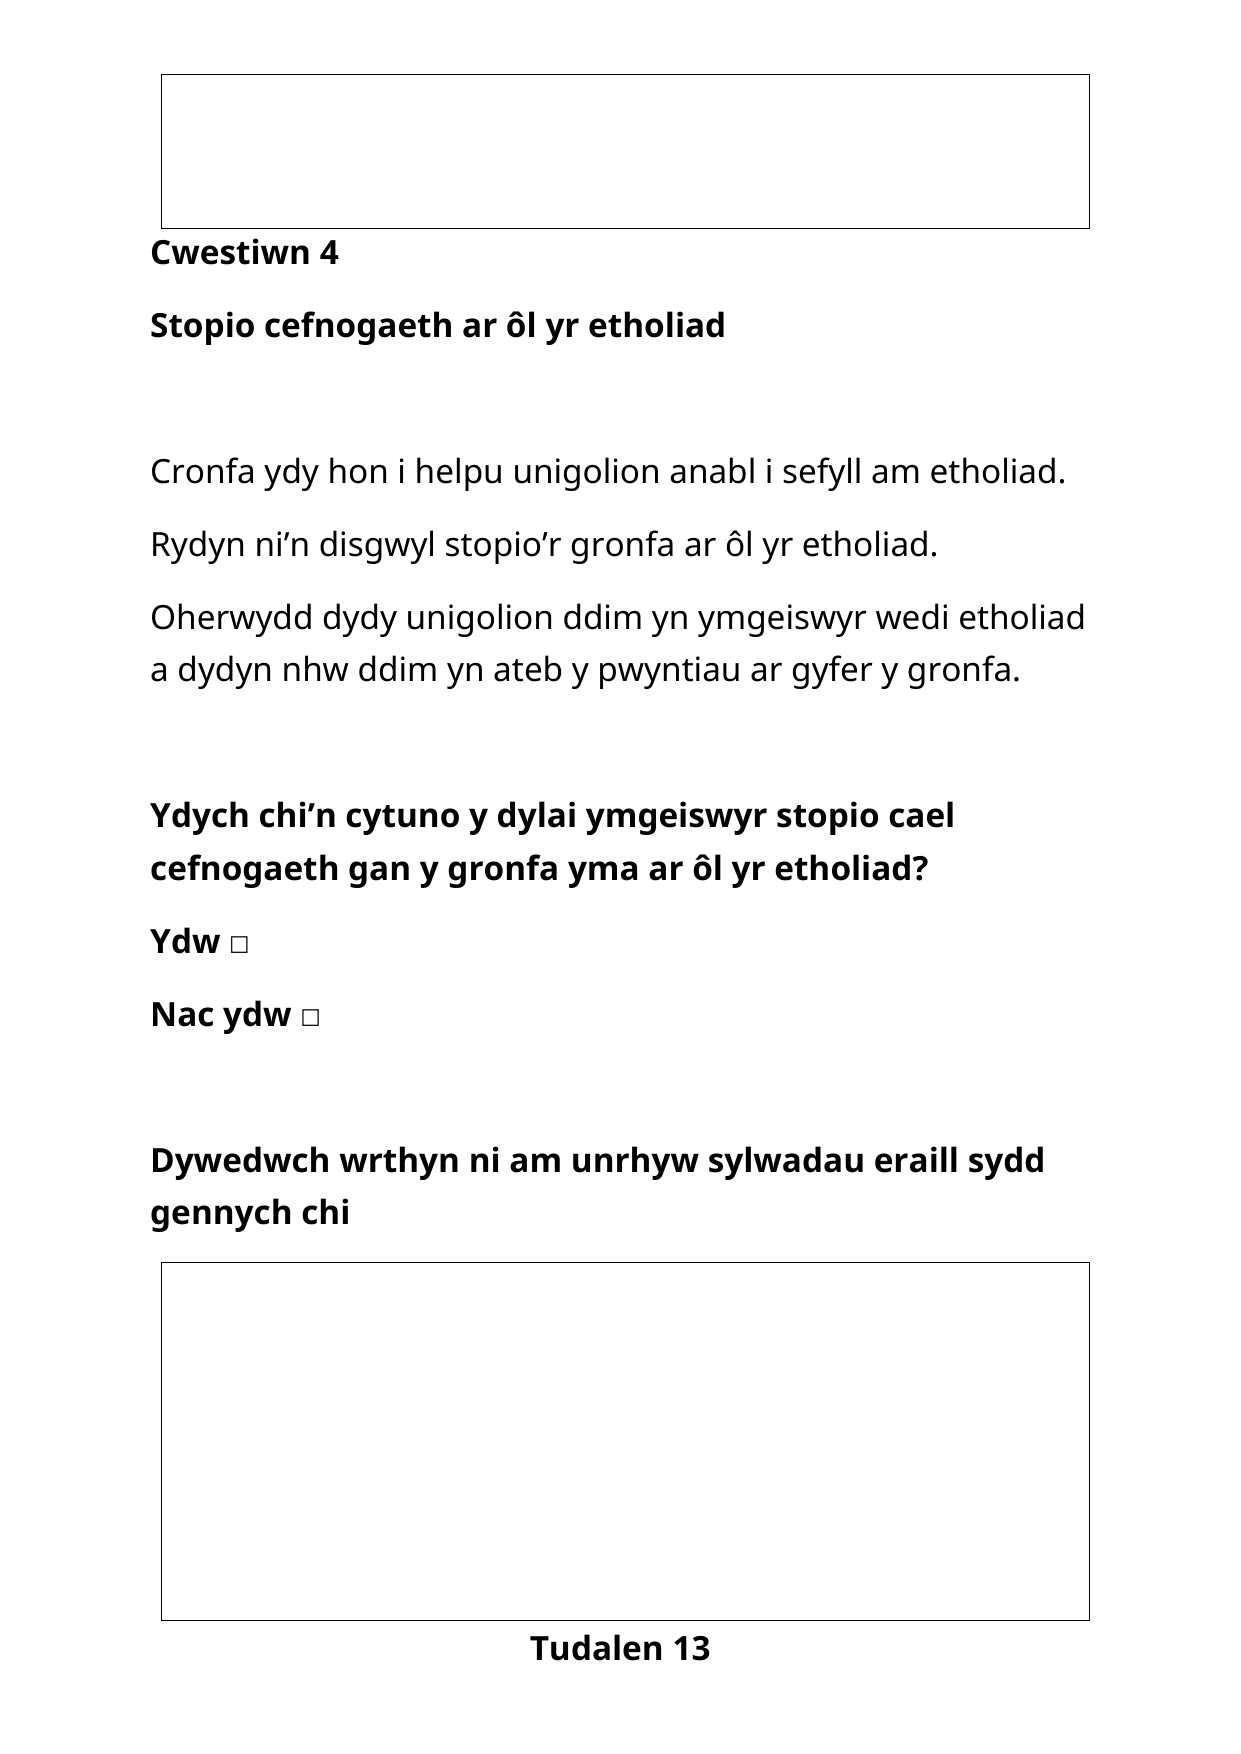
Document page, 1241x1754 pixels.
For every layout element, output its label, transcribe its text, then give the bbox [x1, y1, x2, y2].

text Stopio cefnogaeth ar ôl yr etholiad [150, 302, 1090, 347]
text Rydyn ni’n disgwyl stopio’r gronfa ar ôl yr etholiad. [150, 521, 1090, 566]
text Ydych chi’n cytuno y dylai ymgeiswyr stopio cael cefnogaeth gan y gronfa yma ar ôl yr etholiad? [150, 792, 1090, 890]
text Cronfa ydy hon i helpu unigolion anabl i sefyll am etholiad. [150, 448, 1090, 493]
table_header [162, 75, 1089, 228]
text Dywedwch wrthyn ni am unrhyw sylwadau eraill sydd gennych chi [150, 1137, 1090, 1234]
text Ydw ☐ [150, 917, 1090, 963]
text Nac ydw ☐ [150, 991, 1090, 1036]
table_header [162, 1263, 1089, 1620]
text Oherwydd dydy unigolion ddim yn ymgeiswyr wedi etholiad a dydyn nhw ddim yn ateb y pwyntiau ar gyfer y gronfa. [150, 594, 1090, 692]
text Cwestiwn 4 [150, 229, 1090, 274]
